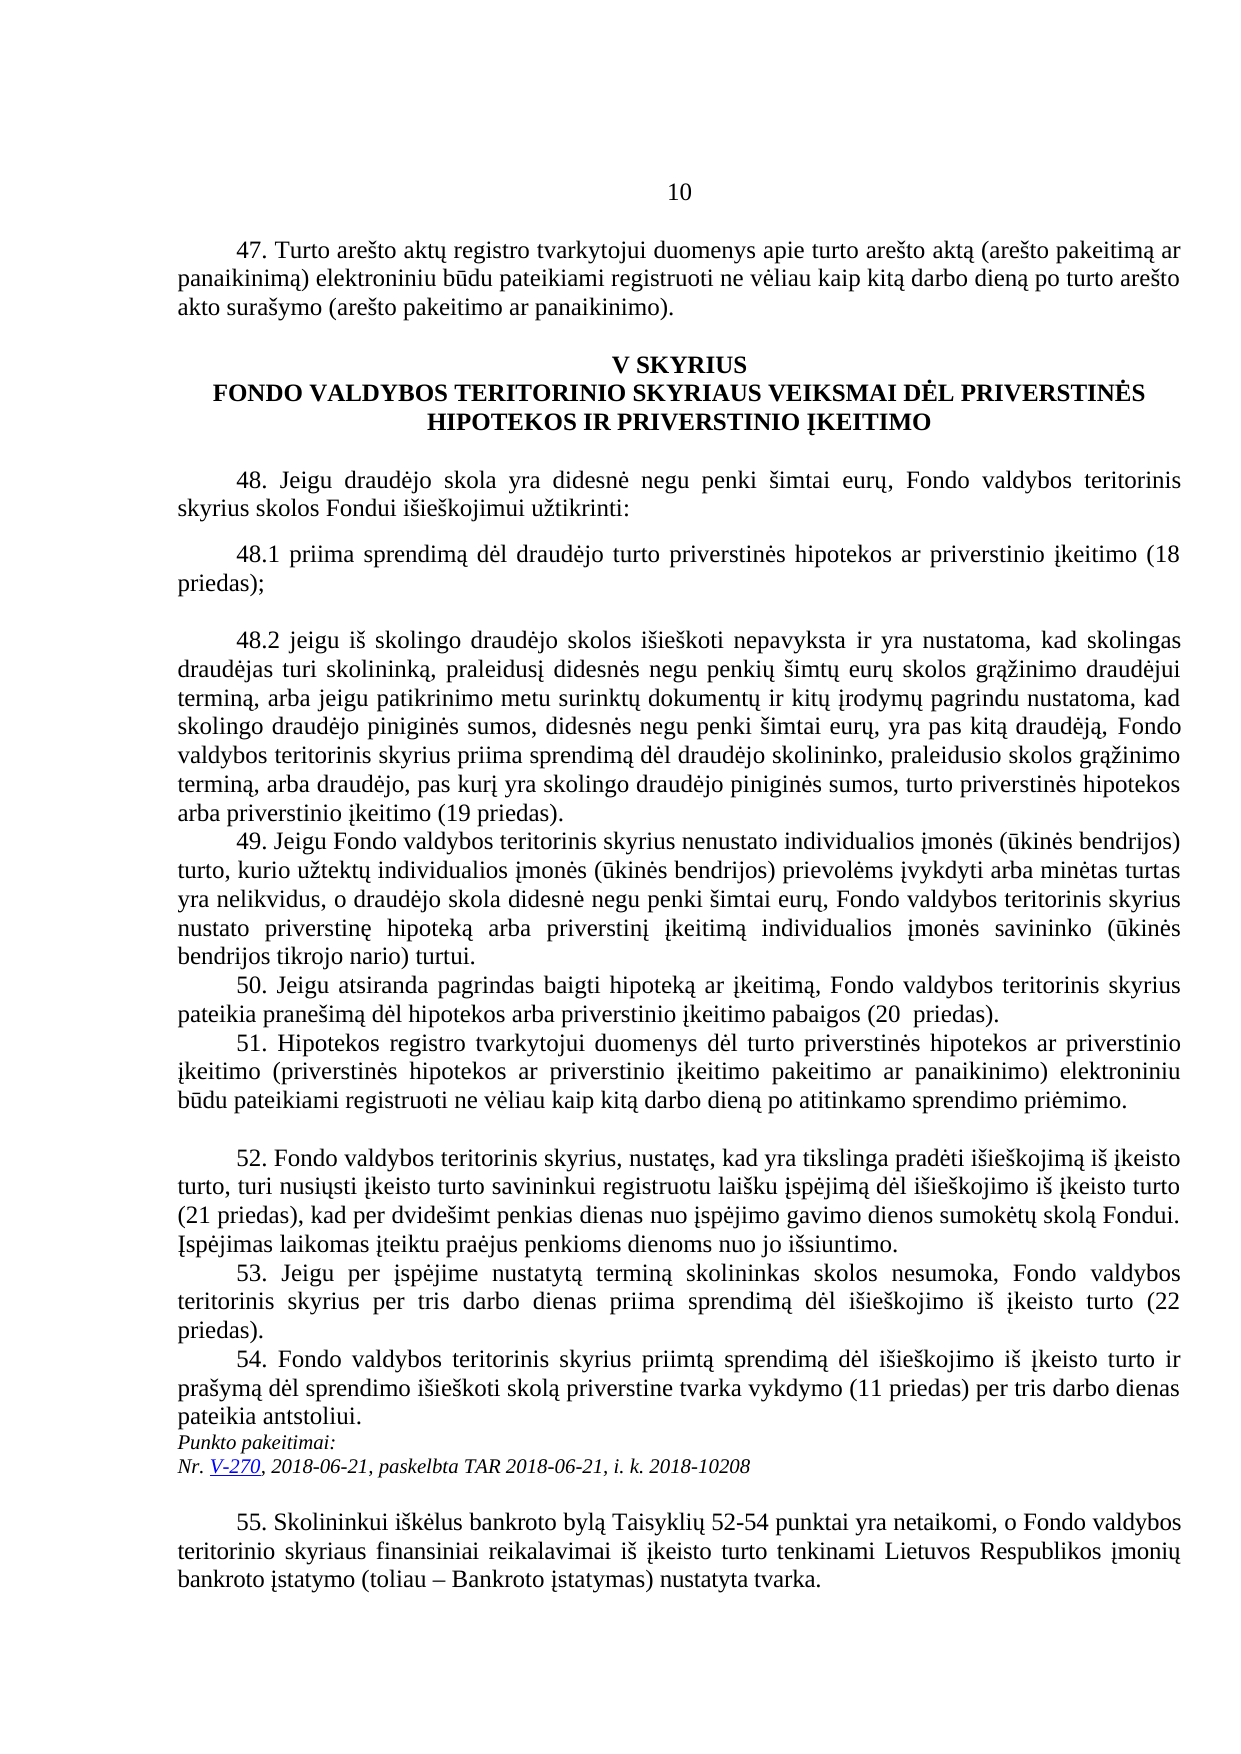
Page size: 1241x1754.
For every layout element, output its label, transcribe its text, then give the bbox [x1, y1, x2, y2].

text FONDO VALDYBOS TERITORINIO SKYRIAUS VEIKSMAI DĖL PRIVERSTINĖS HIPOTEKOS IR PRIVERSTINIO ĮKEITIMO [177, 378, 1181, 436]
text 48. Jeigu draudėjo skola yra didesnė negu penki šimtai eurų, Fondo valdybos teritorinis skyrius skolos Fondui išieškojimui užtikrinti: [177, 465, 1181, 522]
text 48.1 priima sprendimą dėl draudėjo turto priverstinės hipotekos ar priverstinio įkeitimo (18 priedas); [177, 539, 1181, 596]
text 51. Hipotekos registro tvarkytojui duomenys dėl turto priverstinės hipotekos ar priverstinio įkeitimo (priverstinės hipotekos ar priverstinio įkeitimo pakeitimo ar panaikinimo) elektroniniu būdu pateikiami registruoti ne vėliau kaip kitą darbo dieną po atitinkamo sprendimo priėmimo. [177, 1028, 1181, 1114]
text 48.2 jeigu iš skolingo draudėjo skolos išieškoti nepavyksta ir yra nustatoma, kad skolingas draudėjas turi skolininką, praleidusį didesnės negu penkių šimtų eurų skolos grąžinimo draudėjui terminą, arba jeigu patikrinimo metu surinktų dokumentų ir kitų įrodymų pagrindu nustatoma, kad skolingo draudėjo piniginės sumos, didesnės negu penki šimtai eurų, yra pas kitą draudėją, Fondo valdybos teritorinis skyrius priima sprendimą dėl draudėjo skolininko, praleidusio skolos grąžinimo terminą, arba draudėjo, pas kurį yra skolingo draudėjo piniginės sumos, turto priverstinės hipotekos arba priverstinio įkeitimo (19 priedas). [177, 625, 1181, 826]
text 53. Jeigu per įspėjime nustatytą terminą skolininkas skolos nesumoka, Fondo valdybos teritorinis skyrius per tris darbo dienas priima sprendimą dėl išieškojimo iš įkeisto turto (22 priedas). [177, 1258, 1181, 1344]
text 49. Jeigu Fondo valdybos teritorinis skyrius nenustato individualios įmonės (ūkinės bendrijos) turto, kurio užtektų individualios įmonės (ūkinės bendrijos) prievolėms įvykdyti arba minėtas turtas yra nelikvidus, o draudėjo skola didesnė negu penki šimtai eurų, Fondo valdybos teritorinis skyrius nustato priverstinę hipoteką arba priverstinį įkeitimą individualios įmonės savininko (ūkinės bendrijos tikrojo nario) turtui. [177, 826, 1181, 970]
text 55. Skolininkui iškėlus bankroto bylą Taisyklių 52-54 punktai yra netaikomi, o Fondo valdybos teritorinio skyriaus finansiniai reikalavimai iš įkeisto turto tenkinami Lietuvos Respublikos įmonių bankroto įstatymo (toliau – Bankroto įstatymas) nustatyta tvarka. [177, 1507, 1181, 1593]
text V SKYRIUS [177, 350, 1181, 378]
text 54. Fondo valdybos teritorinis skyrius priimtą sprendimą dėl išieškojimo iš įkeisto turto ir prašymą dėl sprendimo išieškoti skolą priverstine tvarka vykdymo (11 priedas) per tris darbo dienas pateikia antstoliui. [177, 1344, 1181, 1430]
text Nr. V-270, 2018-06-21, paskelbta TAR 2018-06-21, i. k. 2018-10208 [177, 1454, 1181, 1478]
text Punkto pakeitimai: [177, 1430, 1181, 1454]
text 52. Fondo valdybos teritorinis skyrius, nustatęs, kad yra tikslinga pradėti išieškojimą iš įkeisto turto, turi nusiųsti įkeisto turto savininkui registruotu laišku įspėjimą dėl išieškojimo iš įkeisto turto (21 priedas), kad per dvidešimt penkias dienas nuo įspėjimo gavimo dienos sumokėtų skolą Fondui. Įspėjimas laikomas įteiktu praėjus penkioms dienoms nuo jo išsiuntimo. [177, 1143, 1181, 1258]
text 47. Turto arešto aktų registro tvarkytojui duomenys apie turto arešto aktą (arešto pakeitimą ar panaikinimą) elektroniniu būdu pateikiami registruoti ne vėliau kaip kitą darbo dieną po turto arešto akto surašymo (arešto pakeitimo ar panaikinimo). [177, 235, 1181, 321]
text 50. Jeigu atsiranda pagrindas baigti hipoteką ar įkeitimą, Fondo valdybos teritorinis skyrius pateikia pranešimą dėl hipotekos arba priverstinio įkeitimo pabaigos (20 priedas). [177, 970, 1181, 1028]
